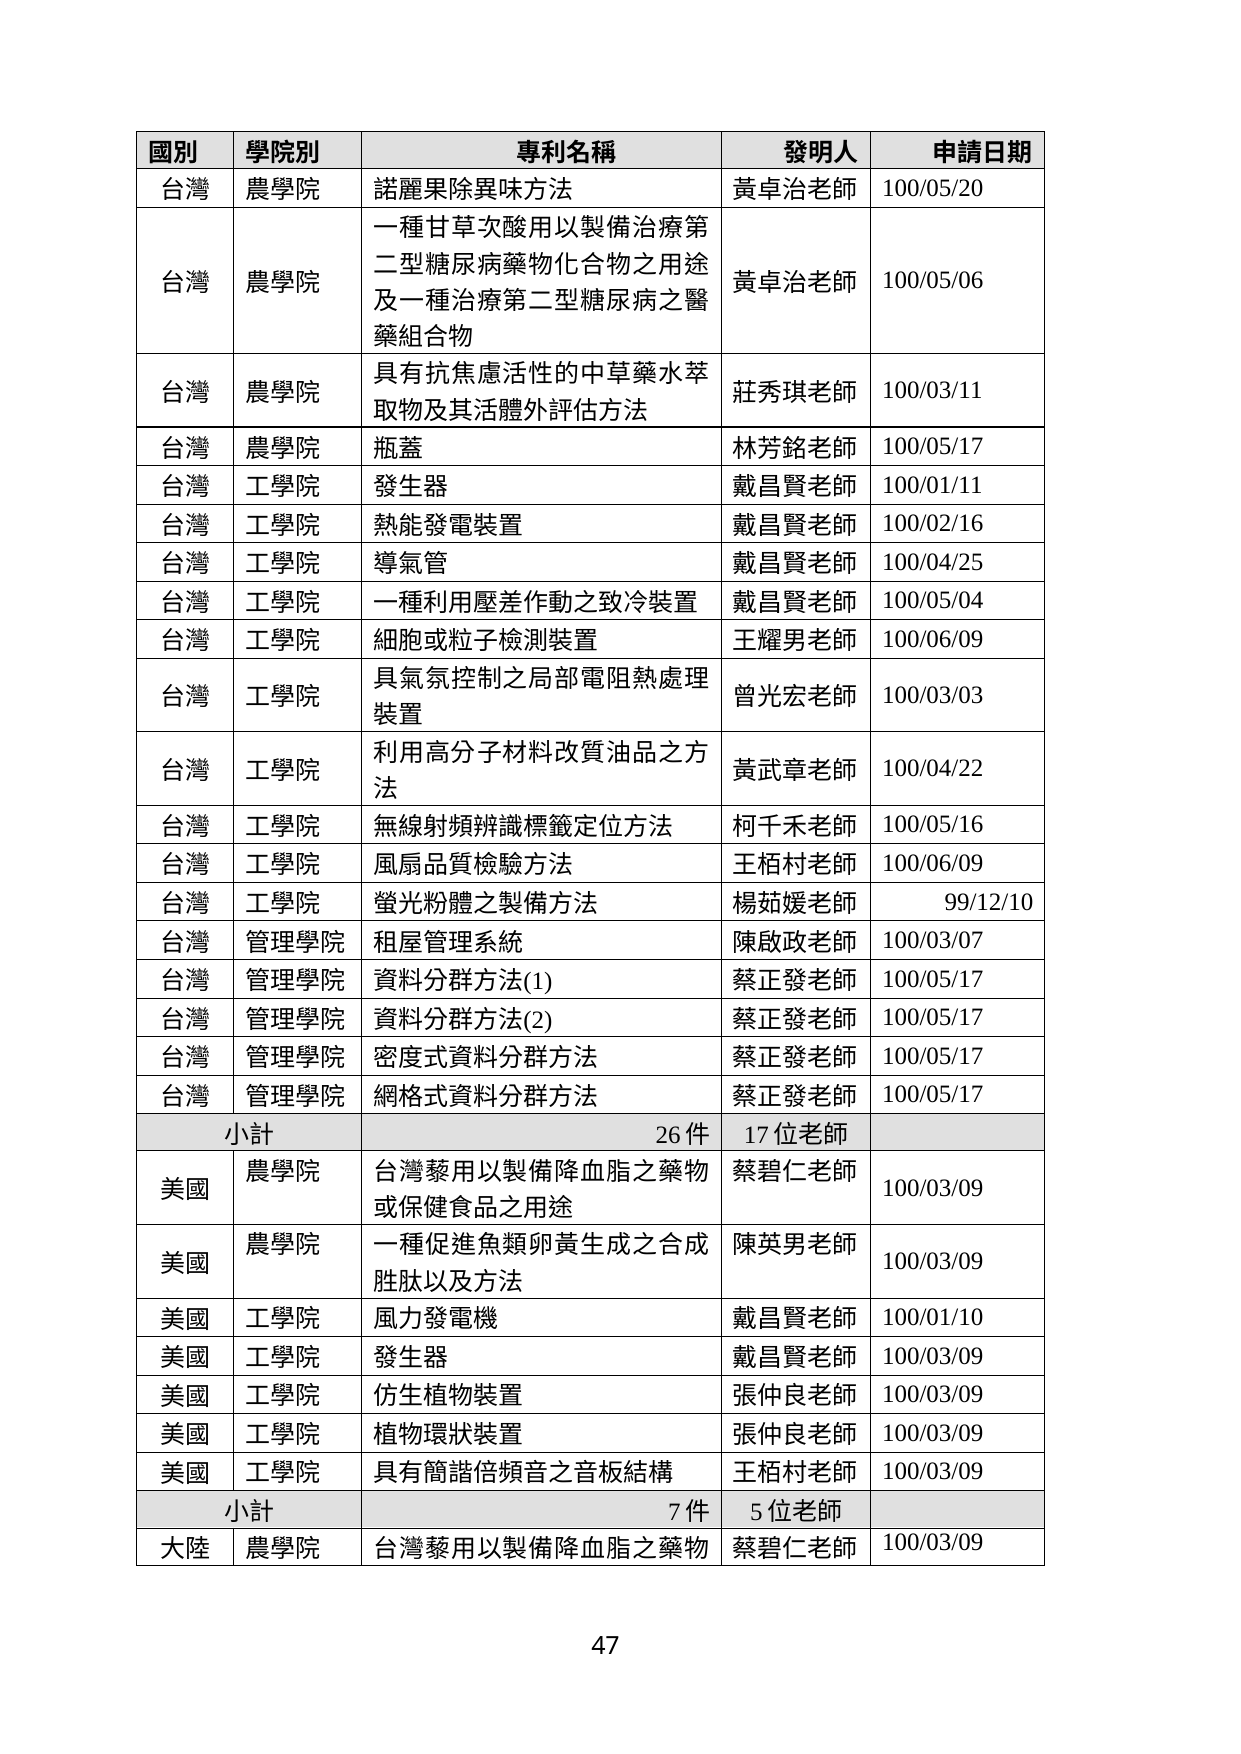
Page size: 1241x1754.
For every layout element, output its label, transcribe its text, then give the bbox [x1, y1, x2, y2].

table_header 申請日期 [871, 132, 1044, 168]
table_cell 台灣 [137, 883, 233, 920]
table_cell 台灣 [137, 844, 233, 882]
table_cell 台灣 [137, 466, 233, 503]
table_cell 100/03/07 [871, 921, 1044, 959]
table_cell 工學院 [234, 505, 361, 542]
table_cell 莊秀琪老師 [722, 354, 870, 426]
table_cell 工學院 [234, 1376, 361, 1413]
table_cell 100/05/17 [871, 1037, 1044, 1074]
table_cell 工學院 [234, 883, 361, 920]
table_cell 工學院 [234, 1414, 361, 1452]
table_cell 100/03/11 [871, 354, 1044, 426]
table_cell 台灣 [137, 582, 233, 619]
table_cell 100/03/03 [871, 659, 1044, 731]
table_cell 美國 [137, 1225, 233, 1297]
table_cell 一種促進魚類卵黃生成之合成胜肽以及方法 [362, 1225, 721, 1297]
table_cell 林芳銘老師 [722, 428, 870, 465]
table_cell 黃卓治老師 [722, 169, 870, 207]
table_cell 工學院 [234, 844, 361, 882]
table_cell 工學院 [234, 466, 361, 503]
table_cell 工學院 [234, 806, 361, 843]
table_cell 台灣藜用以製備降血脂之藥物 [362, 1529, 721, 1565]
table_cell 農學院 [234, 208, 361, 353]
table_cell 工學院 [234, 582, 361, 619]
table_cell 管理學院 [234, 1037, 361, 1074]
table_cell 100/03/09 [871, 1376, 1044, 1413]
table_cell 利用高分子材料改質油品之方法 [362, 732, 721, 805]
table_cell 管理學院 [234, 1076, 361, 1113]
table_cell 台灣 [137, 620, 233, 658]
table_cell 農學院 [234, 428, 361, 465]
table_cell 王栢村老師 [722, 844, 870, 882]
table_cell 100/05/04 [871, 582, 1044, 619]
table_cell 美國 [137, 1299, 233, 1336]
table_cell 100/01/10 [871, 1299, 1044, 1336]
table_cell 曾光宏老師 [722, 659, 870, 731]
table_cell 發生器 [362, 466, 721, 503]
table_cell 蔡正發老師 [722, 960, 870, 997]
table_cell 戴昌賢老師 [722, 505, 870, 542]
table_cell 戴昌賢老師 [722, 582, 870, 619]
table_cell 工學院 [234, 732, 361, 805]
table_cell 美國 [137, 1337, 233, 1374]
table_cell 蔡碧仁老師 [722, 1529, 870, 1565]
table_cell 台灣 [137, 169, 233, 207]
table_cell 100/03/09 [871, 1337, 1044, 1374]
table_cell [871, 1114, 1044, 1150]
table_cell 台灣 [137, 208, 233, 353]
table_cell 台灣 [137, 543, 233, 581]
table_cell 99/12/10 [871, 883, 1044, 920]
table_cell 一種甘草次酸用以製備治療第二型糖尿病藥物化合物之用途及一種治療第二型糖尿病之醫藥組合物 [362, 208, 721, 353]
table_cell 工學院 [234, 1453, 361, 1490]
table_cell 100/05/06 [871, 208, 1044, 353]
table_cell 管理學院 [234, 999, 361, 1036]
table_cell 黃卓治老師 [722, 208, 870, 353]
table_cell 台灣 [137, 659, 233, 731]
table_cell 小計 [137, 1491, 361, 1527]
table_cell 諾麗果除異味方法 [362, 169, 721, 207]
table_cell 張仲良老師 [722, 1414, 870, 1452]
table_cell 100/03/09 [871, 1529, 1044, 1565]
table_cell 100/04/25 [871, 543, 1044, 581]
table_cell 蔡正發老師 [722, 1037, 870, 1074]
table_cell 無線射頻辨識標籤定位方法 [362, 806, 721, 843]
table_cell 100/06/09 [871, 844, 1044, 882]
table_cell 26件 [362, 1114, 721, 1150]
table_cell 100/03/09 [871, 1151, 1044, 1224]
table_cell 美國 [137, 1376, 233, 1413]
table_cell 台灣 [137, 999, 233, 1036]
table_cell 100/05/17 [871, 960, 1044, 997]
table_cell 瓶蓋 [362, 428, 721, 465]
table_cell 100/03/09 [871, 1225, 1044, 1297]
table_cell 蔡碧仁老師 [722, 1151, 870, 1224]
table_cell 王耀男老師 [722, 620, 870, 658]
table_cell 100/05/17 [871, 1076, 1044, 1113]
table_cell 戴昌賢老師 [722, 1337, 870, 1374]
table_cell 戴昌賢老師 [722, 466, 870, 503]
table_cell 100/05/16 [871, 806, 1044, 843]
table_cell 100/05/17 [871, 428, 1044, 465]
table_cell 風力發電機 [362, 1299, 721, 1336]
table_cell 農學院 [234, 169, 361, 207]
table_cell [871, 1491, 1044, 1527]
table_cell 租屋管理系統 [362, 921, 721, 959]
table_cell 網格式資料分群方法 [362, 1076, 721, 1113]
table_cell 王栢村老師 [722, 1453, 870, 1490]
table_cell 戴昌賢老師 [722, 1299, 870, 1336]
table_cell 100/02/16 [871, 505, 1044, 542]
table_cell 台灣 [137, 505, 233, 542]
table_cell 5位老師 [722, 1491, 870, 1527]
table_header 國別 [137, 132, 233, 168]
table_cell 一種利用壓差作動之致冷裝置 [362, 582, 721, 619]
table_cell 工學院 [234, 1299, 361, 1336]
table_cell 風扇品質檢驗方法 [362, 844, 721, 882]
table_cell 小計 [137, 1114, 361, 1150]
table_header 發明人 [722, 132, 870, 168]
table_cell 美國 [137, 1453, 233, 1490]
table_cell 工學院 [234, 620, 361, 658]
table_cell 螢光粉體之製備方法 [362, 883, 721, 920]
table_cell 資料分群方法(1) [362, 960, 721, 997]
table_cell 仿生植物裝置 [362, 1376, 721, 1413]
table_cell 17位老師 [722, 1114, 870, 1150]
table_cell 100/05/20 [871, 169, 1044, 207]
table_cell 100/03/09 [871, 1414, 1044, 1452]
table_cell 台灣 [137, 921, 233, 959]
table_cell 台灣 [137, 354, 233, 426]
table_cell 100/01/11 [871, 466, 1044, 503]
table_header 學院別 [234, 132, 361, 168]
table_cell 台灣 [137, 960, 233, 997]
table_cell 台灣 [137, 1037, 233, 1074]
table_cell 大陸 [137, 1529, 233, 1565]
table_cell 農學院 [234, 1225, 361, 1297]
table_cell 具有簡諧倍頻音之音板結構 [362, 1453, 721, 1490]
table_cell 導氣管 [362, 543, 721, 581]
table_cell 工學院 [234, 543, 361, 581]
table_cell 台灣藜用以製備降血脂之藥物或保健食品之用途 [362, 1151, 721, 1224]
table_cell 台灣 [137, 1076, 233, 1113]
table_cell 細胞或粒子檢測裝置 [362, 620, 721, 658]
table_cell 陳啟政老師 [722, 921, 870, 959]
table_cell 蔡正發老師 [722, 999, 870, 1036]
table_cell 蔡正發老師 [722, 1076, 870, 1113]
table_cell 工學院 [234, 659, 361, 731]
table_cell 農學院 [234, 1529, 361, 1565]
table_cell 黃武章老師 [722, 732, 870, 805]
table_cell 農學院 [234, 354, 361, 426]
table_header 專利名稱 [362, 132, 721, 168]
table_cell 密度式資料分群方法 [362, 1037, 721, 1074]
table_cell 張仲良老師 [722, 1376, 870, 1413]
table_cell 美國 [137, 1414, 233, 1452]
table_cell 管理學院 [234, 921, 361, 959]
table_cell 管理學院 [234, 960, 361, 997]
table_cell 100/05/17 [871, 999, 1044, 1036]
table_cell 台灣 [137, 732, 233, 805]
table_cell 戴昌賢老師 [722, 543, 870, 581]
table_cell 熱能發電裝置 [362, 505, 721, 542]
table_cell 柯千禾老師 [722, 806, 870, 843]
table_cell 100/04/22 [871, 732, 1044, 805]
table_cell 楊茹媛老師 [722, 883, 870, 920]
table_cell 農學院 [234, 1151, 361, 1224]
table_cell 台灣 [137, 428, 233, 465]
table_cell 發生器 [362, 1337, 721, 1374]
table_cell 陳英男老師 [722, 1225, 870, 1297]
table_cell 具有抗焦慮活性的中草藥水萃取物及其活體外評估方法 [362, 354, 721, 426]
table_cell 具氣氛控制之局部電阻熱處理裝置 [362, 659, 721, 731]
table_cell 台灣 [137, 806, 233, 843]
table_cell 資料分群方法(2) [362, 999, 721, 1036]
table_cell 100/06/09 [871, 620, 1044, 658]
table_cell 7件 [362, 1491, 721, 1527]
table_cell 100/03/09 [871, 1453, 1044, 1490]
table_cell 美國 [137, 1151, 233, 1224]
table_cell 植物環狀裝置 [362, 1414, 721, 1452]
table_cell 工學院 [234, 1337, 361, 1374]
